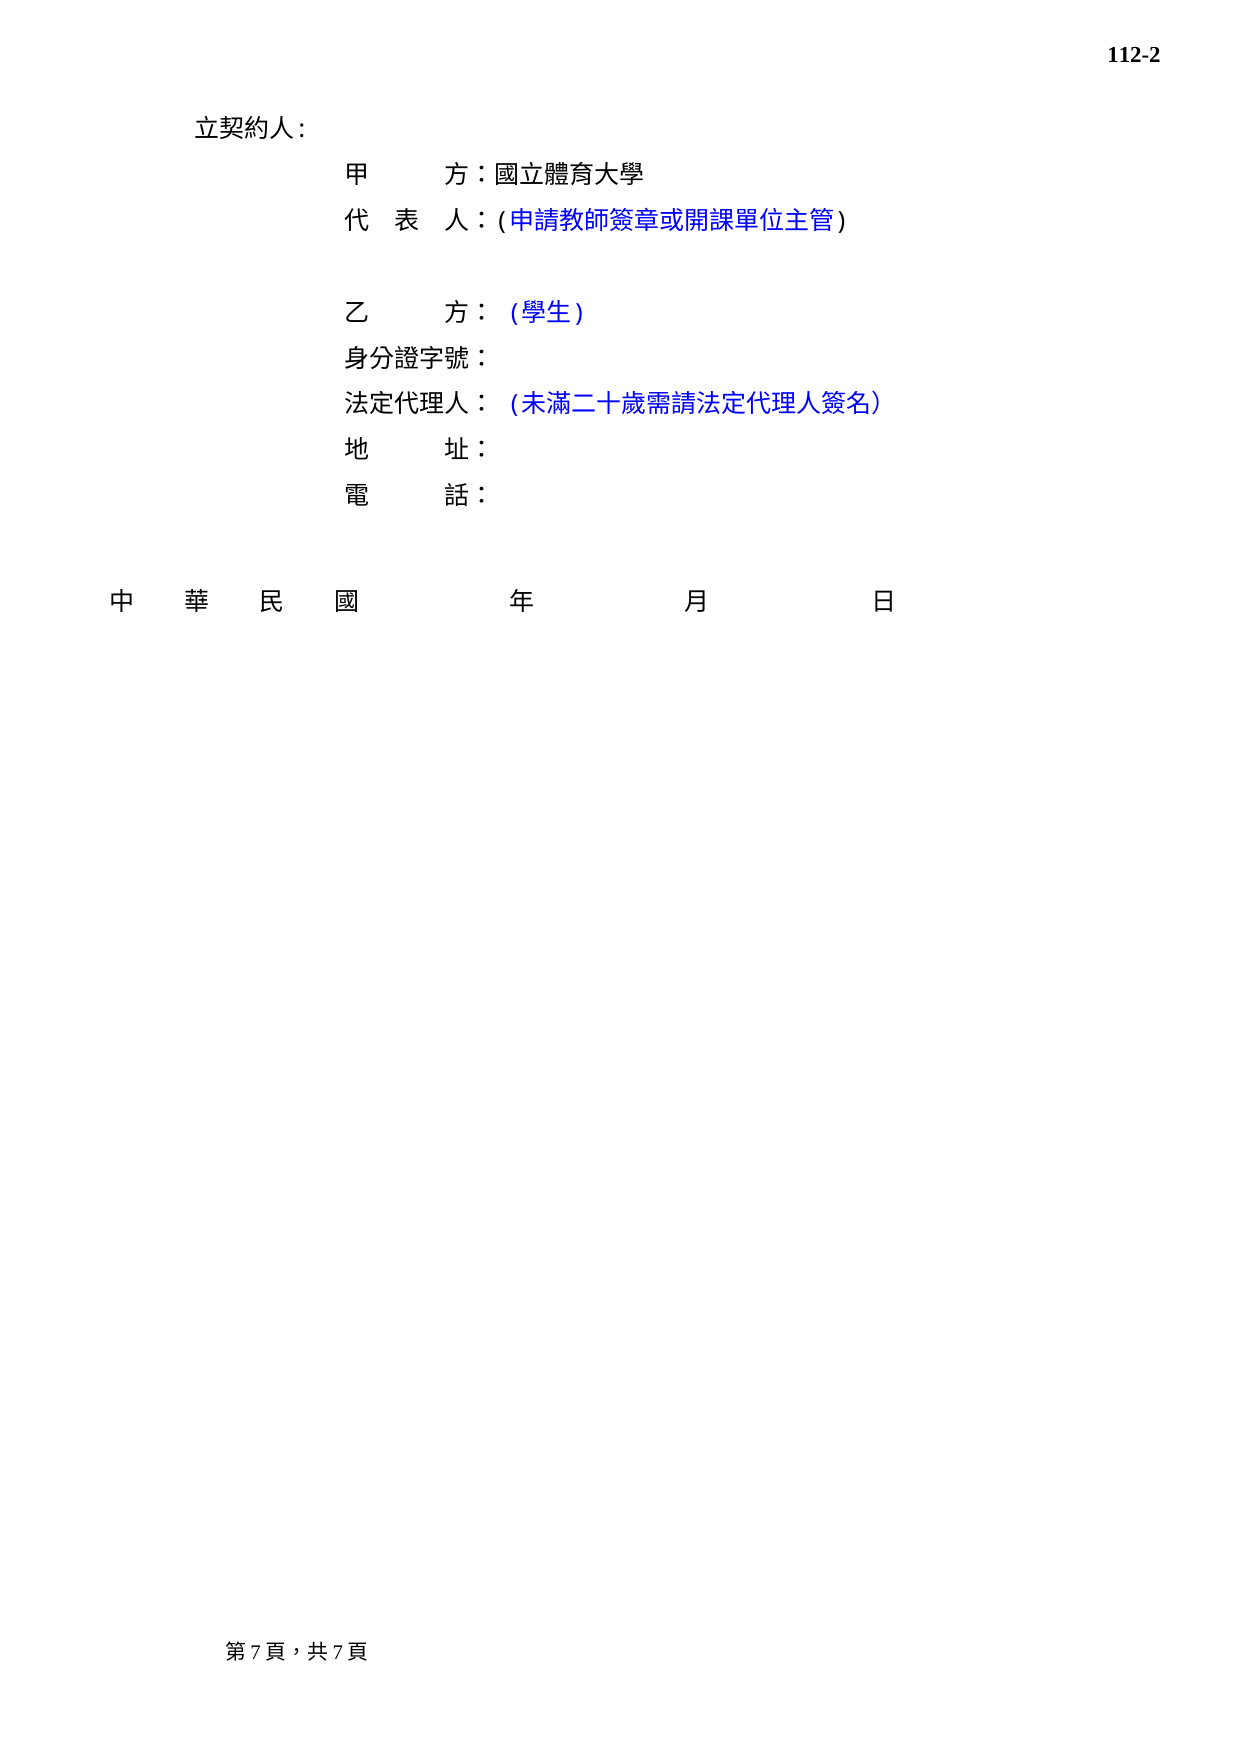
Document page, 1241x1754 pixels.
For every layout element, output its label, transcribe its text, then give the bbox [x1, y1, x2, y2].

text 中 華 民 國 年 月 日 [59, 582, 1181, 618]
text 代 表 人：(申請教師簽章或開課單位主管) [59, 193, 1181, 239]
text 地 址： [59, 422, 1181, 468]
text 身分證字號： [59, 330, 1181, 376]
text 法定代理人： (未滿二十歲需請法定代理人簽名） [59, 376, 1181, 422]
text 立契約人: [59, 101, 1181, 147]
text 乙 方： (學生) [59, 284, 1181, 330]
text 電 話： [59, 468, 1181, 514]
text 甲 方：國立體育大學 [59, 147, 1181, 193]
